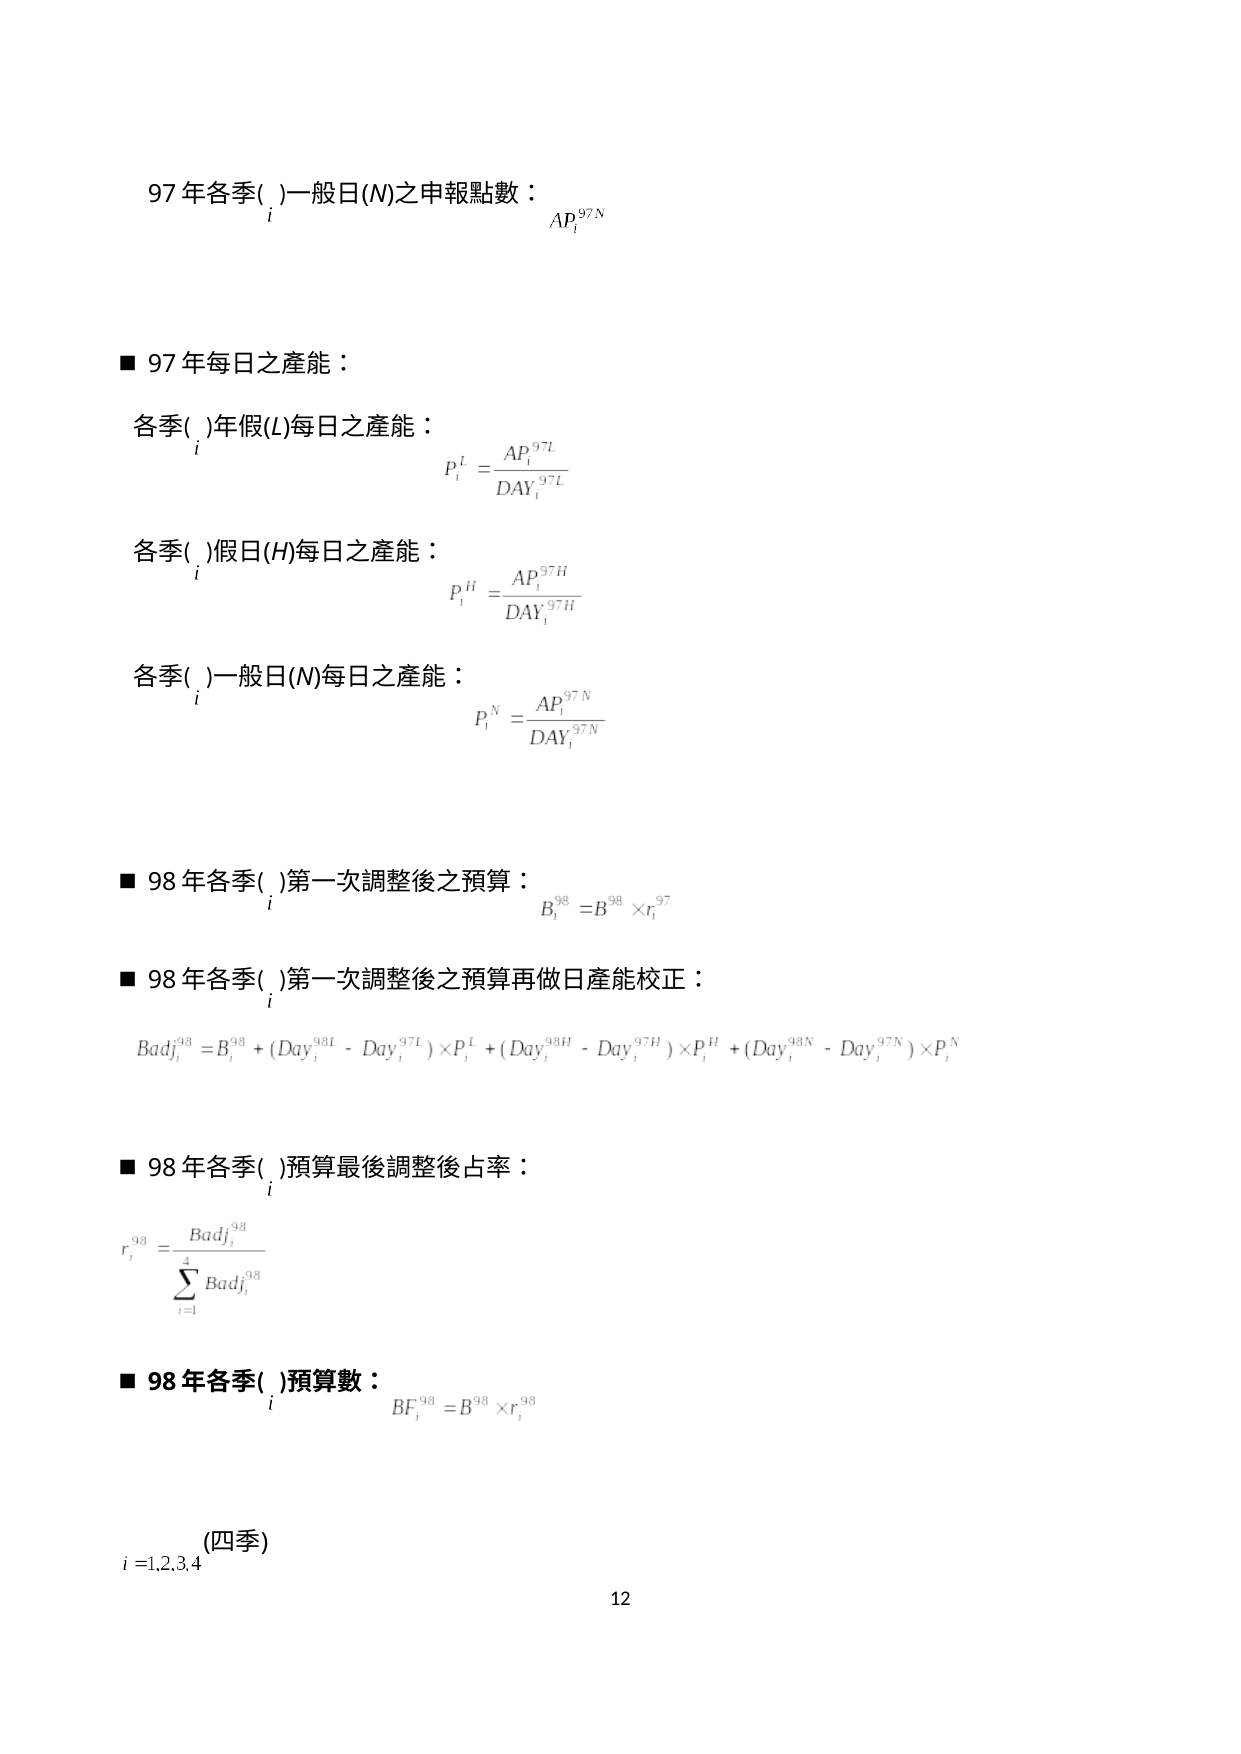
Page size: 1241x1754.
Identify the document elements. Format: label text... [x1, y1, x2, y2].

text 各季()年假(L)每日之產能： [118, 383, 1122, 508]
text (四季) [118, 1508, 1122, 1570]
text 各季()假日(H)每日之產能： [118, 508, 1122, 633]
list 97年每日之產能： [118, 320, 1122, 383]
text 97年各季()一般日(N)之申報點數： [118, 133, 1122, 258]
list 98年各季()第一次調整後之預算再做日產能校正： [118, 945, 1122, 1008]
list 98年各季()第一次調整後之預算： [118, 820, 1122, 945]
text 各季()一般日(N)每日之產能： [118, 633, 1122, 758]
list 98年各季()預算數： [118, 1320, 1122, 1445]
list 98年各季()預算最後調整後占率： [118, 1133, 1122, 1195]
